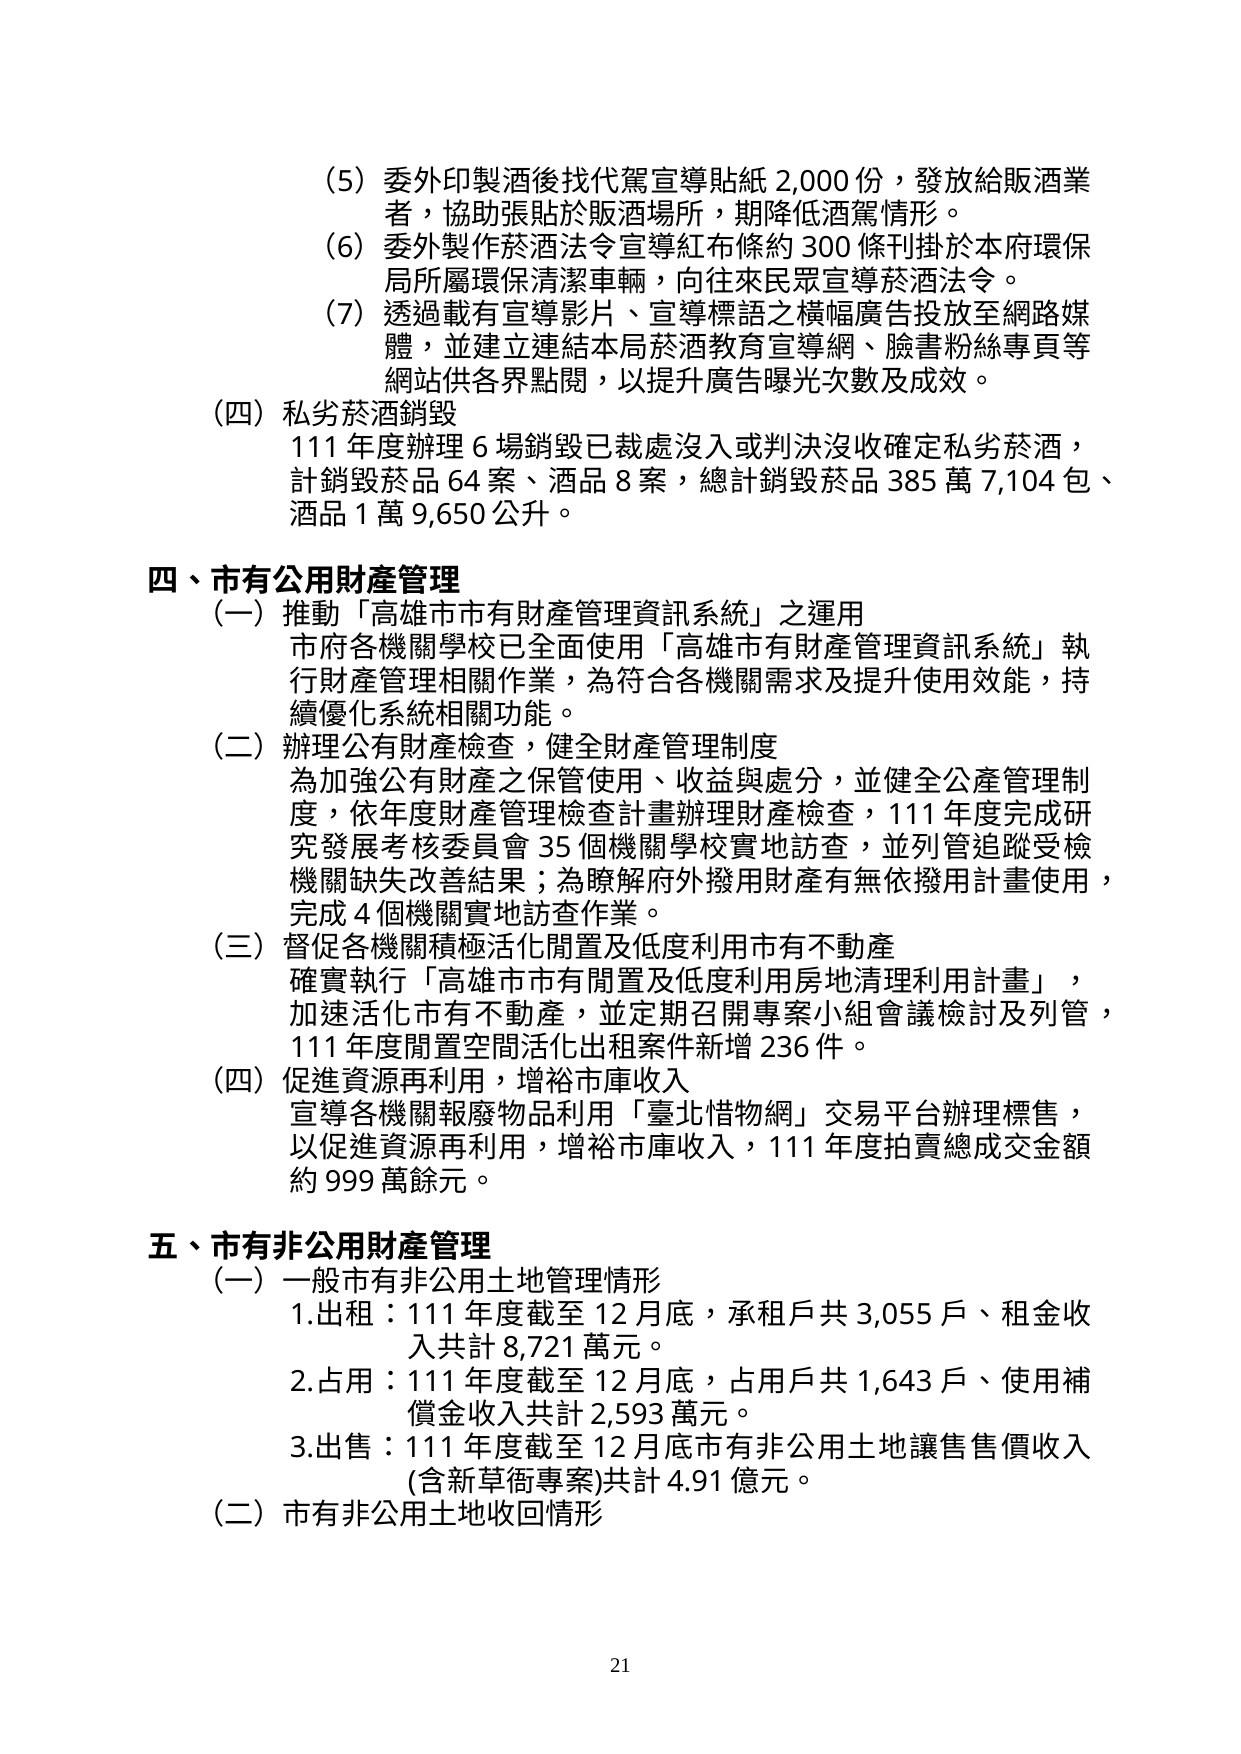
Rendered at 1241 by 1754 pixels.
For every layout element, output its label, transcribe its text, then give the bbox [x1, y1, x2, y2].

text （5）委外印製酒後找代駕宣導貼紙2,000份，發放給販酒業者，協助張貼於販酒場所，期降低酒駕情形。 [307, 164, 1092, 231]
text 111年度辦理6場銷毀已裁處沒入或判決沒收確定私劣菸酒，計銷毀菸品64案、酒品8案，總計銷毀菸品385萬7,104包、酒品1萬9,650公升。 [289, 431, 1092, 531]
text （四）促進資源再利用，增裕市庫收入 [195, 1064, 1092, 1098]
text （一）推動「高雄市市有財產管理資訊系統」之運用 [195, 598, 1092, 631]
text （二）市有非公用土地收回情形 [195, 1498, 1092, 1531]
text 四、市有公用財產管理 [148, 564, 1092, 598]
text 3.出售：111年度截至12月底市有非公用土地讓售售價收入(含新草衙專案)共計4.91億元。 [289, 1431, 1092, 1498]
text 1.出租：111年度截至12月底，承租戶共3,055戶、租金收入共計8,721萬元。 [289, 1298, 1092, 1364]
text （二）辦理公有財產檢查，健全財產管理制度 [195, 731, 1092, 764]
text 確實執行「高雄市市有閒置及低度利用房地清理利用計畫」，加速活化市有不動產，並定期召開專案小組會議檢討及列管，111年度閒置空間活化出租案件新增236件。 [289, 964, 1092, 1064]
text 五、市有非公用財產管理 [148, 1231, 1092, 1264]
text （6）委外製作菸酒法令宣導紅布條約300條刊掛於本府環保局所屬環保清潔車輛，向往來民眾宣導菸酒法令。 [307, 231, 1092, 298]
text 宣導各機關報廢物品利用「臺北惜物網」交易平台辦理標售，以促進資源再利用，增裕市庫收入，111年度拍賣總成交金額約999萬餘元。 [289, 1098, 1092, 1198]
text （三）督促各機關積極活化閒置及低度利用市有不動產 [195, 931, 1092, 964]
text 市府各機關學校已全面使用「高雄市有財產管理資訊系統」執行財產管理相關作業，為符合各機關需求及提升使用效能，持續優化系統相關功能。 [289, 631, 1092, 731]
text （7）透過載有宣導影片、宣導標語之橫幅廣告投放至網路媒體，並建立連結本局菸酒教育宣導網、臉書粉絲專頁等網站供各界點閱，以提升廣告曝光次數及成效。 [307, 298, 1092, 398]
text 為加強公有財產之保管使用、收益與處分，並健全公產管理制度，依年度財產管理檢查計畫辦理財產檢查，111年度完成研究發展考核委員會35個機關學校實地訪查，並列管追蹤受檢機關缺失改善結果；為瞭解府外撥用財產有無依撥用計畫使用，完成4個機關實地訪查作業。 [289, 764, 1092, 931]
text （四）私劣菸酒銷毀 [195, 398, 1092, 431]
text 2.占用：111年度截至12月底，占用戶共1,643戶、使用補償金收入共計2,593萬元。 [289, 1364, 1092, 1431]
text （一）一般市有非公用土地管理情形 [195, 1264, 1092, 1298]
